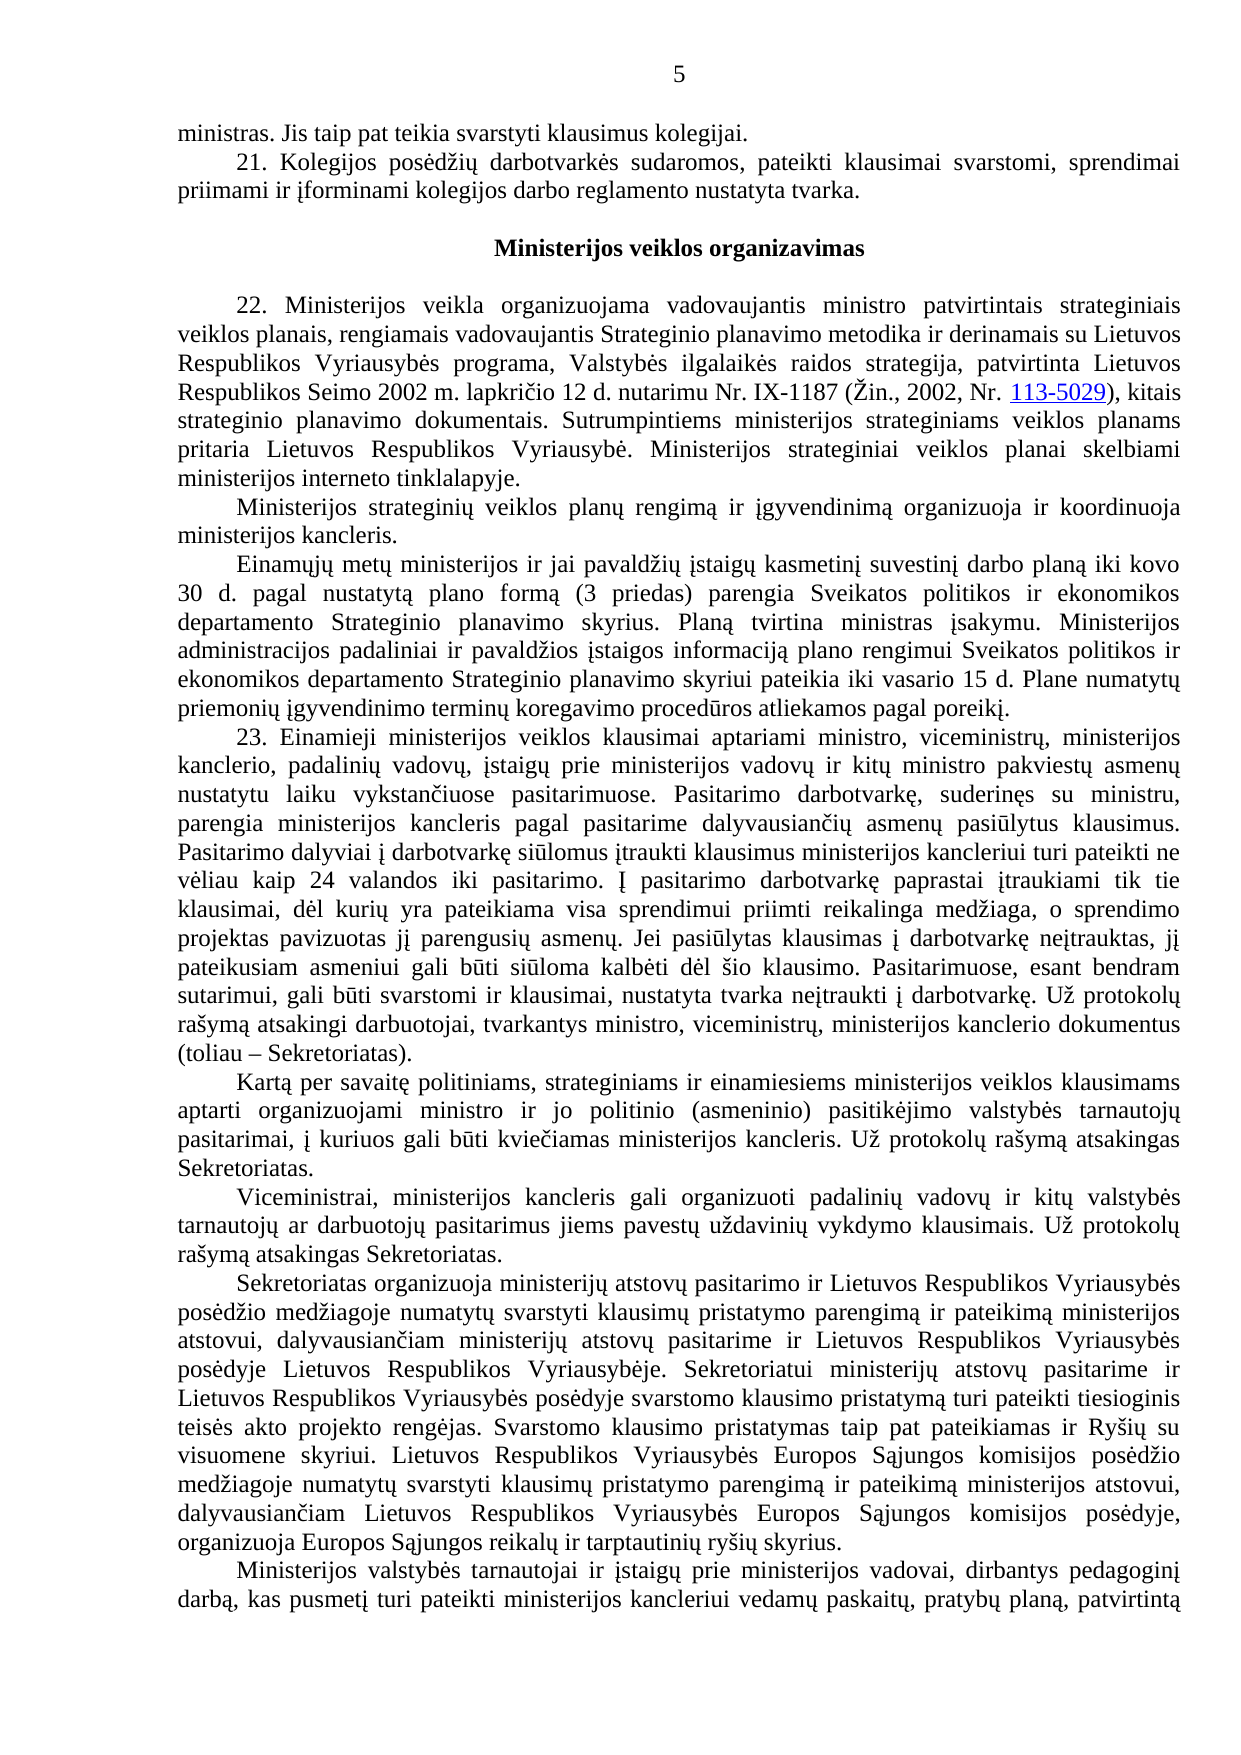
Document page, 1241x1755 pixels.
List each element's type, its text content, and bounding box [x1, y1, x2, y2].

text 22. Ministerijos veikla organizuojama vadovaujantis ministro patvirtintais strateginiais veiklos planais, rengiamais vadovaujantis Strateginio planavimo metodika ir derinamais su Lietuvos Respublikos Vyriausybės programa, Valstybės ilgalaikės raidos strategija, patvirtinta Lietuvos Respublikos Seimo 2002 m. lapkričio 12 d. nutarimu Nr. IX-1187 (Žin., 2002, Nr. 113-5029), kitais strateginio planavimo dokumentais. Sutrumpintiems ministerijos strateginiams veiklos planams pritaria Lietuvos Respublikos Vyriausybė. Ministerijos strateginiai veiklos planai skelbiami ministerijos interneto tinklalapyje. [177, 291, 1181, 492]
text Viceministrai, ministerijos kancleris gali organizuoti padalinių vadovų ir kitų valstybės tarnautojų ar darbuotojų pasitarimus jiems pavestų uždavinių vykdymo klausimais. Už protokolų rašymą atsakingas Sekretoriatas. [177, 1182, 1181, 1268]
text Ministerijos veiklos organizavimas [177, 233, 1181, 262]
text Kartą per savaitę politiniams, strateginiams ir einamiesiems ministerijos veiklos klausimams aptarti organizuojami ministro ir jo politinio (asmeninio) pasitikėjimo valstybės tarnautojų pasitarimai, į kuriuos gali būti kviečiamas ministerijos kancleris. Už protokolų rašymą atsakingas Sekretoriatas. [177, 1067, 1181, 1182]
text Einamųjų metų ministerijos ir jai pavaldžių įstaigų kasmetinį suvestinį darbo planą iki kovo 30 d. pagal nustatytą plano formą (3 priedas) parengia Sveikatos politikos ir ekonomikos departamento Strateginio planavimo skyrius. Planą tvirtina ministras įsakymu. Ministerijos administracijos padaliniai ir pavaldžios įstaigos informaciją plano rengimui Sveikatos politikos ir ekonomikos departamento Strateginio planavimo skyriui pateikia iki vasario 15 d. Plane numatytų priemonių įgyvendinimo terminų koregavimo procedūros atliekamos pagal poreikį. [177, 549, 1181, 722]
text ministras. Jis taip pat teikia svarstyti klausimus kolegijai. [177, 118, 1181, 147]
text Sekretoriatas organizuoja ministerijų atstovų pasitarimo ir Lietuvos Respublikos Vyriausybės posėdžio medžiagoje numatytų svarstyti klausimų pristatymo parengimą ir pateikimą ministerijos atstovui, dalyvausiančiam ministerijų atstovų pasitarime ir Lietuvos Respublikos Vyriausybės posėdyje Lietuvos Respublikos Vyriausybėje. Sekretoriatui ministerijų atstovų pasitarime ir Lietuvos Respublikos Vyriausybės posėdyje svarstomo klausimo pristatymą turi pateikti tiesioginis teisės akto projekto rengėjas. Svarstomo klausimo pristatymas taip pat pateikiamas ir Ryšių su visuomene skyriui. Lietuvos Respublikos Vyriausybės Europos Sąjungos komisijos posėdžio medžiagoje numatytų svarstyti klausimų pristatymo parengimą ir pateikimą ministerijos atstovui, dalyvausiančiam Lietuvos Respublikos Vyriausybės Europos Sąjungos komisijos posėdyje, organizuoja Europos Sąjungos reikalų ir tarptautinių ryšių skyrius. [177, 1268, 1181, 1556]
text 21. Kolegijos posėdžių darbotvarkės sudaromos, pateikti klausimai svarstomi, sprendimai priimami ir įforminami kolegijos darbo reglamento nustatyta tvarka. [177, 147, 1181, 204]
text 23. Einamieji ministerijos veiklos klausimai aptariami ministro, viceministrų, ministerijos kanclerio, padalinių vadovų, įstaigų prie ministerijos vadovų ir kitų ministro pakviestų asmenų nustatytu laiku vykstančiuose pasitarimuose. Pasitarimo darbotvarkę, suderinęs su ministru, parengia ministerijos kancleris pagal pasitarime dalyvausiančių asmenų pasiūlytus klausimus. Pasitarimo dalyviai į darbotvarkę siūlomus įtraukti klausimus ministerijos kancleriui turi pateikti ne vėliau kaip 24 valandos iki pasitarimo. Į pasitarimo darbotvarkę paprastai įtraukiami tik tie klausimai, dėl kurių yra pateikiama visa sprendimui priimti reikalinga medžiaga, o sprendimo projektas pavizuotas jį parengusių asmenų. Jei pasiūlytas klausimas į darbotvarkę neįtrauktas, jį pateikusiam asmeniui gali būti siūloma kalbėti dėl šio klausimo. Pasitarimuose, esant bendram sutarimui, gali būti svarstomi ir klausimai, nustatyta tvarka neįtraukti į darbotvarkę. Už protokolų rašymą atsakingi darbuotojai, tvarkantys ministro, viceministrų, ministerijos kanclerio dokumentus (toliau – Sekretoriatas). [177, 722, 1181, 1067]
text Ministerijos strateginių veiklos planų rengimą ir įgyvendinimą organizuoja ir koordinuoja ministerijos kancleris. [177, 492, 1181, 549]
text Ministerijos valstybės tarnautojai ir įstaigų prie ministerijos vadovai, dirbantys pedagoginį darbą, kas pusmetį turi pateikti ministerijos kancleriui vedamų paskaitų, pratybų planą, patvirtintą [177, 1556, 1181, 1613]
